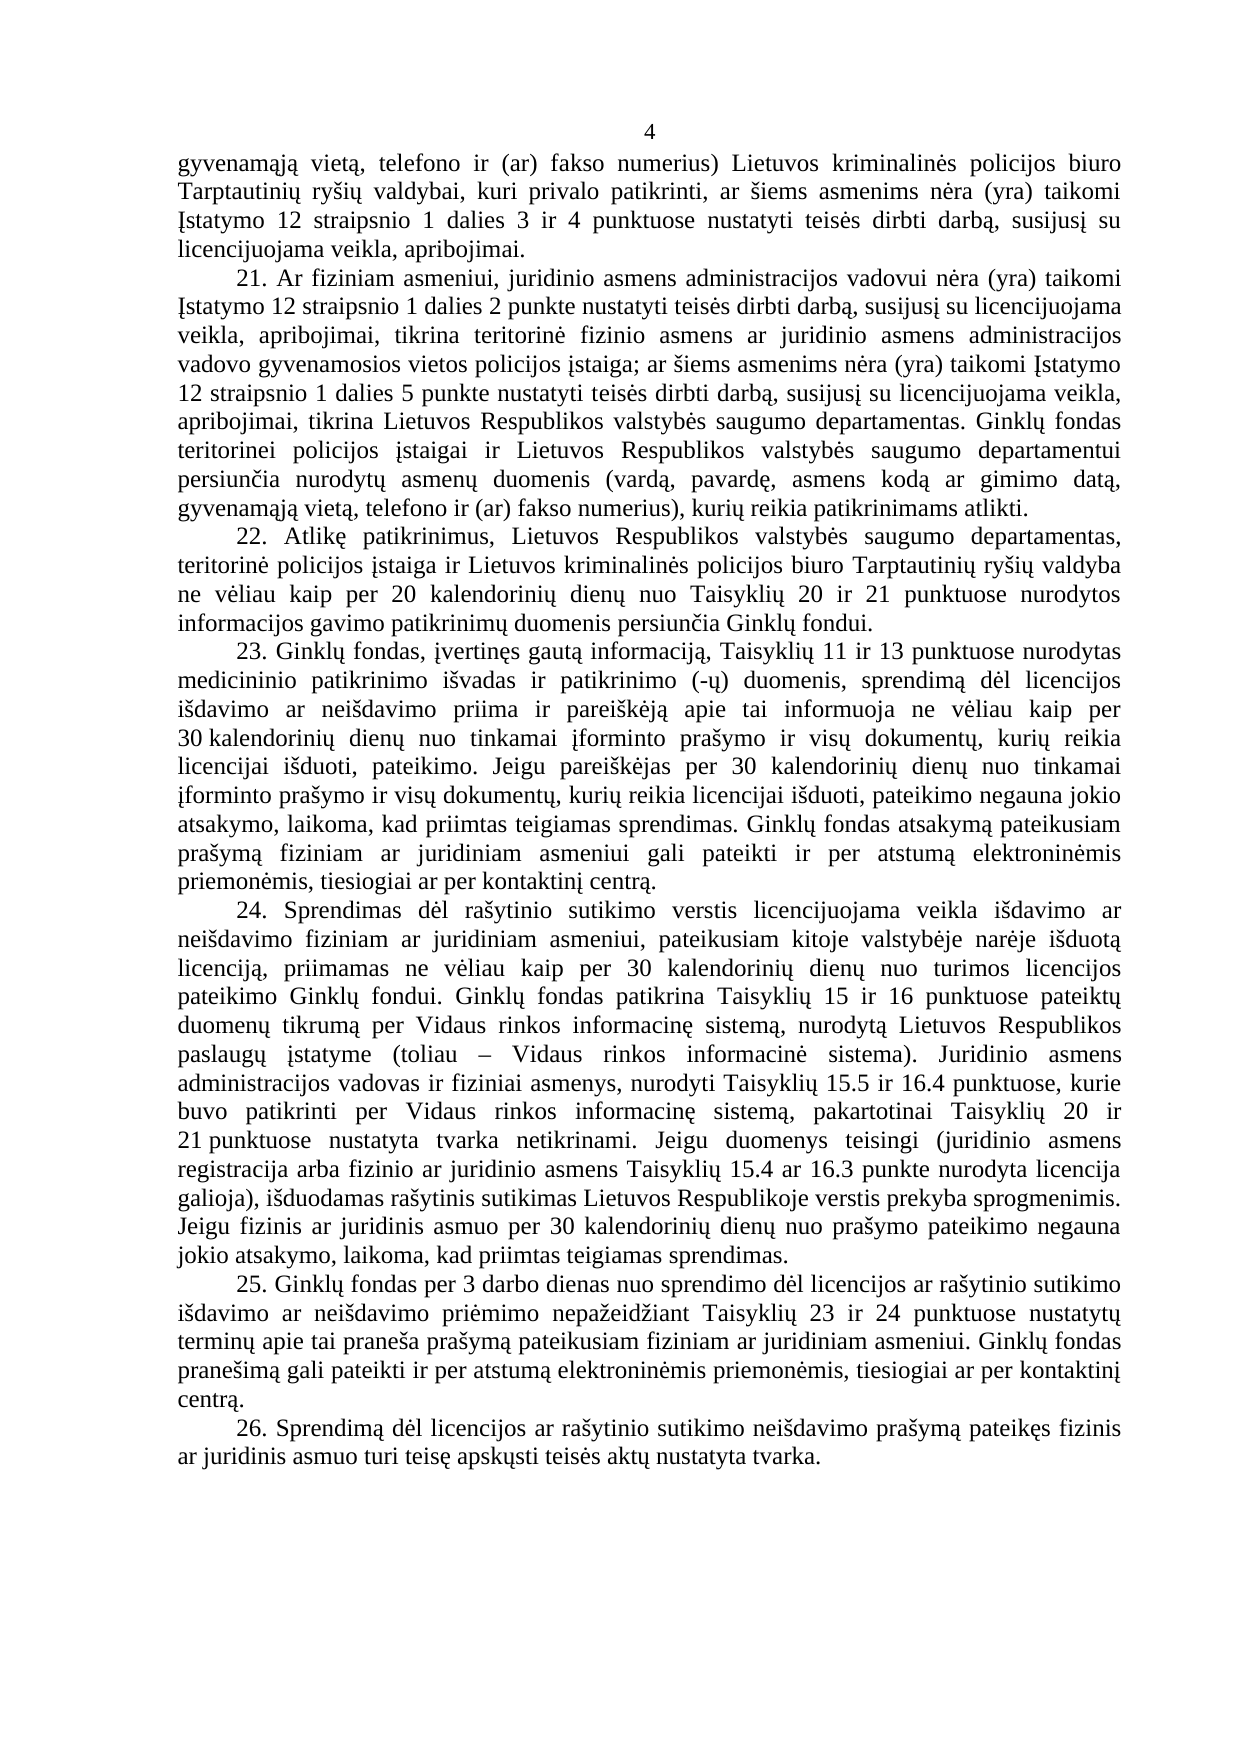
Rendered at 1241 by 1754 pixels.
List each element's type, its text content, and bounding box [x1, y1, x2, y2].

text 23. Ginklų fondas, įvertinęs gautą informaciją, Taisyklių 11 ir 13 punktuose nurodytas medicininio patikrinimo išvadas ir patikrinimo (-ų) duomenis, sprendimą dėl licencijos išdavimo ar neišdavimo priima ir pareiškėją apie tai informuoja ne vėliau kaip per 30 kalendorinių dienų nuo tinkamai įforminto prašymo ir visų dokumentų, kurių reikia licencijai išduoti, pateikimo. Jeigu pareiškėjas per 30 kalendorinių dienų nuo tinkamai įforminto prašymo ir visų dokumentų, kurių reikia licencijai išduoti, pateikimo negauna jokio atsakymo, laikoma, kad priimtas teigiamas sprendimas. Ginklų fondas atsakymą pateikusiam prašymą fiziniam ar juridiniam asmeniui gali pateikti ir per atstumą elektroninėmis priemonėmis, tiesiogiai ar per kontaktinį centrą. [177, 636, 1122, 895]
text gyvenamąją vietą, telefono ir (ar) fakso numerius) Lietuvos kriminalinės policijos biuro Tarptautinių ryšių valdybai, kuri privalo patikrinti, ar šiems asmenims nėra (yra) taikomi Įstatymo 12 straipsnio 1 dalies 3 ir 4 punktuose nustatyti teisės dirbti darbą, susijusį su licencijuojama veikla, apribojimai. [177, 148, 1122, 263]
text 26. Sprendimą dėl licencijos ar rašytinio sutikimo neišdavimo prašymą pateikęs fizinis ar juridinis asmuo turi teisę apskųsti teisės aktų nustatyta tvarka. [177, 1413, 1122, 1470]
text 22. Atlikę patikrinimus, Lietuvos Respublikos valstybės saugumo departamentas, teritorinė policijos įstaiga ir Lietuvos kriminalinės policijos biuro Tarptautinių ryšių valdyba ne vėliau kaip per 20 kalendorinių dienų nuo Taisyklių 20 ir 21 punktuose nurodytos informacijos gavimo patikrinimų duomenis persiunčia Ginklų fondui. [177, 521, 1122, 636]
text 21. Ar fiziniam asmeniui, juridinio asmens administracijos vadovui nėra (yra) taikomi Įstatymo 12 straipsnio 1 dalies 2 punkte nustatyti teisės dirbti darbą, susijusį su licencijuojama veikla, apribojimai, tikrina teritorinė fizinio asmens ar juridinio asmens administracijos vadovo gyvenamosios vietos policijos įstaiga; ar šiems asmenims nėra (yra) taikomi Įstatymo 12 straipsnio 1 dalies 5 punkte nustatyti teisės dirbti darbą, susijusį su licencijuojama veikla, apribojimai, tikrina Lietuvos Respublikos valstybės saugumo departamentas. Ginklų fondas teritorinei policijos įstaigai ir Lietuvos Respublikos valstybės saugumo departamentui persiunčia nurodytų asmenų duomenis (vardą, pavardę, asmens kodą ar gimimo datą, gyvenamąją vietą, telefono ir (ar) fakso numerius), kurių reikia patikrinimams atlikti. [177, 263, 1122, 521]
text 25. Ginklų fondas per 3 darbo dienas nuo sprendimo dėl licencijos ar rašytinio sutikimo išdavimo ar neišdavimo priėmimo nepažeidžiant Taisyklių 23 ir 24 punktuose nustatytų terminų apie tai praneša prašymą pateikusiam fiziniam ar juridiniam asmeniui. Ginklų fondas pranešimą gali pateikti ir per atstumą elektroninėmis priemonėmis, tiesiogiai ar per kontaktinį centrą. [177, 1269, 1122, 1413]
text 24. Sprendimas dėl rašytinio sutikimo verstis licencijuojama veikla išdavimo ar neišdavimo fiziniam ar juridiniam asmeniui, pateikusiam kitoje valstybėje narėje išduotą licenciją, priimamas ne vėliau kaip per 30 kalendorinių dienų nuo turimos licencijos pateikimo Ginklų fondui. Ginklų fondas patikrina Taisyklių 15 ir 16 punktuose pateiktų duomenų tikrumą per Vidaus rinkos informacinę sistemą, nurodytą Lietuvos Respublikos paslaugų įstatyme (toliau – Vidaus rinkos informacinė sistema). Juridinio asmens administracijos vadovas ir fiziniai asmenys, nurodyti Taisyklių 15.5 ir 16.4 punktuose, kurie buvo patikrinti per Vidaus rinkos informacinę sistemą, pakartotinai Taisyklių 20 ir 21 punktuose nustatyta tvarka netikrinami. Jeigu duomenys teisingi (juridinio asmens registracija arba fizinio ar juridinio asmens Taisyklių 15.4 ar 16.3 punkte nurodyta licencija galioja), išduodamas rašytinis sutikimas Lietuvos Respublikoje verstis prekyba sprogmenimis. Jeigu fizinis ar juridinis asmuo per 30 kalendorinių dienų nuo prašymo pateikimo negauna jokio atsakymo, laikoma, kad priimtas teigiamas sprendimas. [177, 895, 1122, 1269]
